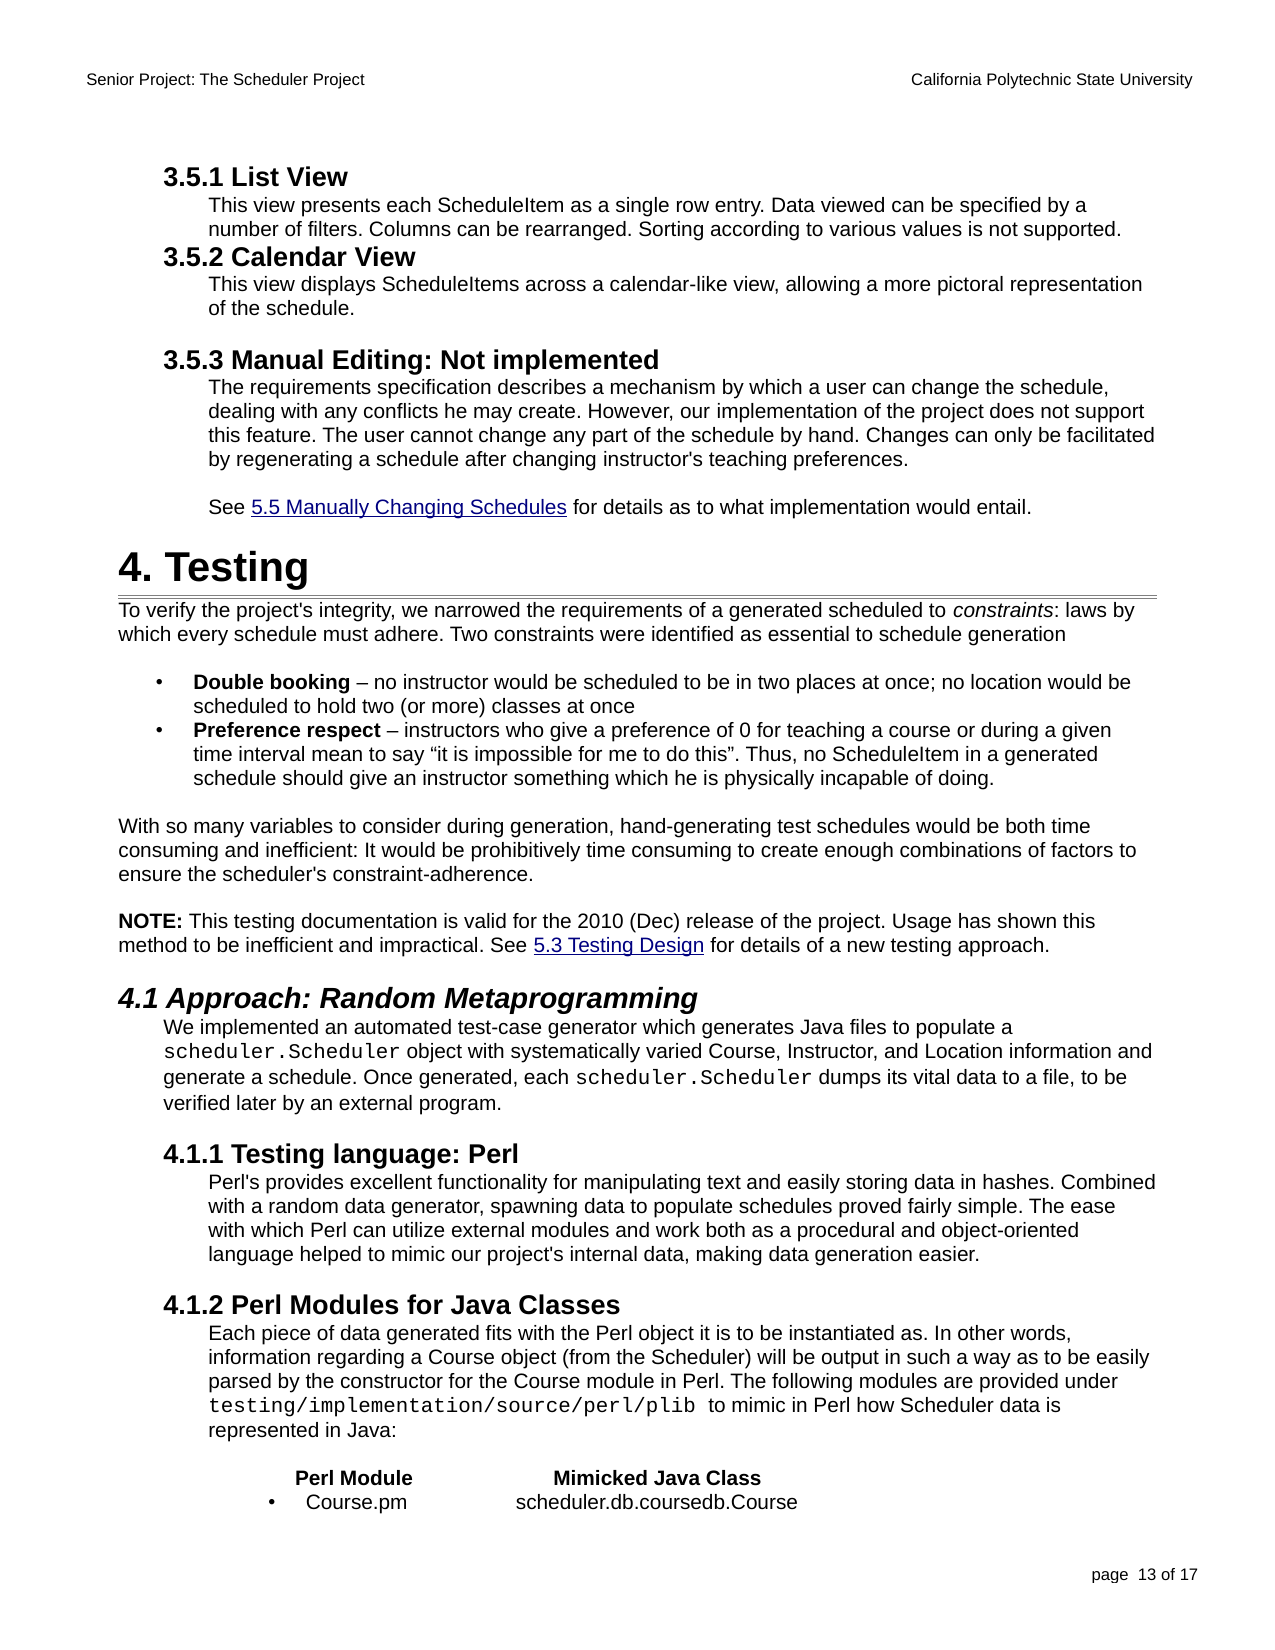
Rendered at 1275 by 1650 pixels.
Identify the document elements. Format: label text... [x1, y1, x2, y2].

subtitle 4. Testing [118, 543, 1157, 591]
text Perl Module Mimicked Java Class [253, 1466, 1157, 1490]
text With so many variables to consider during generation, hand-generating test schedules would be both time consuming and inefficient: It would be prohibitively time consuming to create enough combinations of factors to ensure the scheduler's constraint-adherence. [118, 813, 1157, 885]
subtitle 4.1.1 Testing language: Perl [163, 1138, 1157, 1169]
subtitle 3.5.3 Manual Editing: Not implemented [163, 344, 1157, 375]
text This view displays ScheduleItems across a calendar-like view, allowing a more pictoral representation of the schedule. [208, 272, 1157, 320]
text NOTE: This testing documentation is valid for the 2010 (Dec) release of the project. Usage has shown this method to be inefficient and impractical. See 5.3 Testing Design for details of a new testing approach. [118, 909, 1157, 957]
text See 5.5 Manually Changing Schedules for details as to what implementation would entail. [208, 495, 1157, 519]
text number of filters. Columns can be rearranged. Sorting according to various values is not supported. [208, 217, 1157, 241]
list Course.pm scheduler.db.coursedb.Course [268, 1490, 1157, 1514]
text Perl's provides excellent functionality for manipulating text and easily storing data in hashes. Combined with a random data generator, spawning data to populate schedules proved fairly simple. The ease with which Perl can utilize external modules and work both as a procedural and object-oriented language helped to mimic our project's internal data, making data generation easier. [208, 1169, 1157, 1265]
text The requirements specification describes a mechanism by which a user can change the schedule, dealing with any conflicts he may create. However, our implementation of the project does not support this feature. The user cannot change any part of the schedule by hand. Changes can only be facilitated by regenerating a schedule after changing instructor's teaching preferences. [208, 375, 1157, 471]
text We implemented an automated test-case generator which generates Java files to populate a scheduler.Scheduler object with systematically varied Course, Instructor, and Location information and generate a schedule. Once generated, each scheduler.Scheduler dumps its vital data to a file, to be verified later by an external program. [163, 1015, 1157, 1114]
text This view presents each ScheduleItem as a single row entry. Data viewed can be specified by a [208, 193, 1157, 217]
subtitle 4.1.2 Perl Modules for Java Classes [163, 1289, 1157, 1321]
subtitle 3.5.1 List View [163, 161, 1157, 193]
text To verify the project's integrity, we narrowed the requirements of a generated scheduled to constraints: laws by which every schedule must adhere. Two constraints were identified as essential to schedule generation [118, 599, 1157, 646]
text Each piece of data generated fits with the Perl object it is to be instantiated as. In other words, information regarding a Course object (from the Scheduler) will be output in such a way as to be easily parsed by the constructor for the Course module in Perl. The following modules are provided under testing/implementation/source/perl/plib to mimic in Perl how Scheduler data is represented in Java: [208, 1321, 1157, 1442]
subtitle 3.5.2 Calendar View [163, 241, 1157, 272]
list Double booking – no instructor would be scheduled to be in two places at once; no location would be scheduled to hold two (or more) classes at once [156, 669, 1157, 718]
subtitle 4.1 Approach: Random Metaprogramming [118, 981, 1157, 1015]
list Preference respect – instructors who give a preference of 0 for teaching a course or during a given time interval mean to say “it is impossible for me to do this”. Thus, no ScheduleItem in a generated schedule should give an instructor something which he is physically incapable of doing. [156, 718, 1157, 789]
